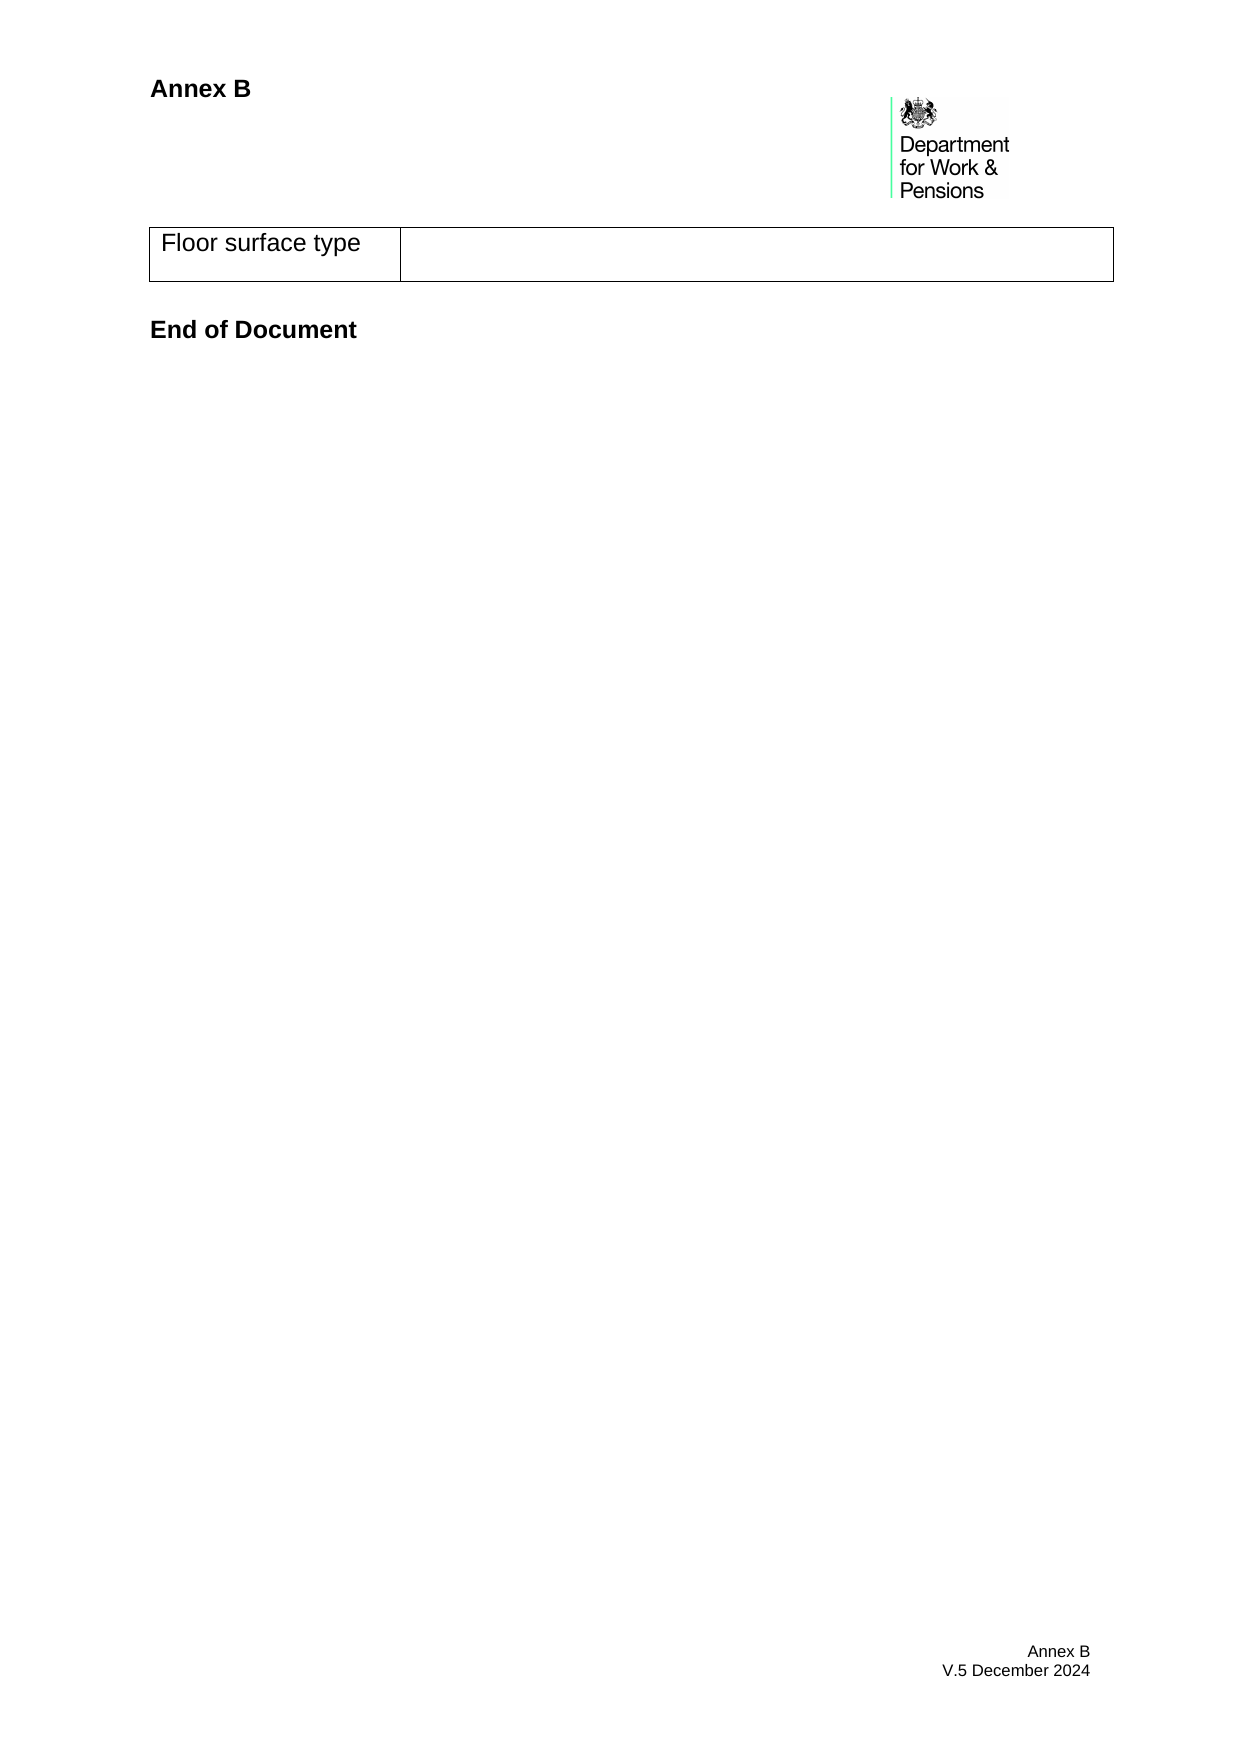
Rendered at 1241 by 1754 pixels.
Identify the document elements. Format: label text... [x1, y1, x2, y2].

table_header Floor surface type [150, 228, 400, 281]
table_header [401, 228, 1113, 281]
text End of Document [150, 314, 1090, 343]
